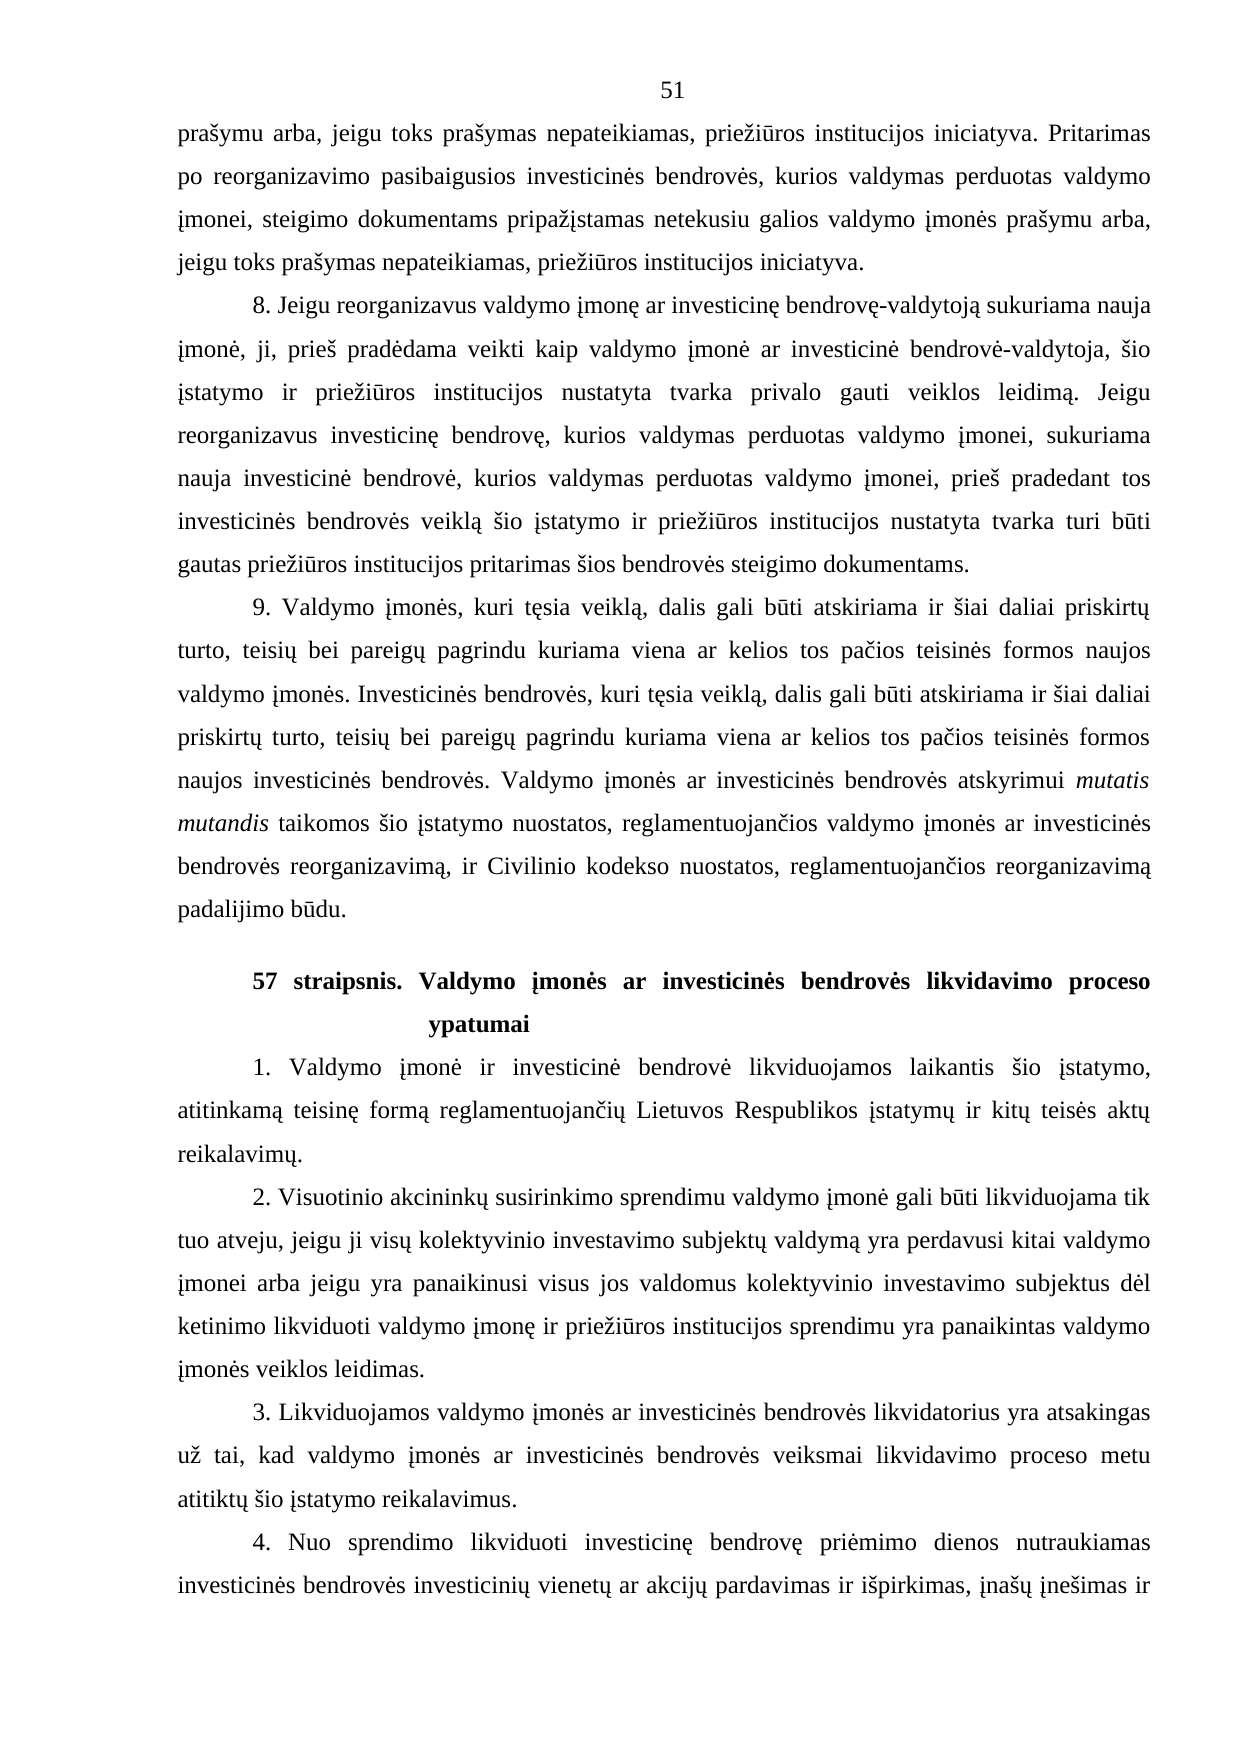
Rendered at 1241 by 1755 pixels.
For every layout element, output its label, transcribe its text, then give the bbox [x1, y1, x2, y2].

text 3. Likviduojamos valdymo įmonės ar investicinės bendrovės likvidatorius yra atsakingas už tai, kad valdymo įmonės ar investicinės bendrovės veiksmai likvidavimo proceso metu atitiktų šio įstatymo reikalavimus. [177, 1397, 1152, 1512]
text 9. Valdymo įmonės, kuri tęsia veiklą, dalis gali būti atskiriama ir šiai daliai priskirtų turto, teisių bei pareigų pagrindu kuriama viena ar kelios tos pačios teisinės formos naujos valdymo įmonės. Investicinės bendrovės, kuri tęsia veiklą, dalis gali būti atskiriama ir šiai daliai priskirtų turto, teisių bei pareigų pagrindu kuriama viena ar kelios tos pačios teisinės formos naujos investicinės bendrovės. Valdymo įmonės ar investicinės bendrovės atskyrimui mutatis mutandis taikomos šio įstatymo nuostatos, reglamentuojančios valdymo įmonės ar investicinės bendrovės reorganizavimą, ir Civilinio kodekso nuostatos, reglamentuojančios reorganizavimą padalijimo būdu. [177, 592, 1152, 923]
text 2. Visuotinio akcininkų susirinkimo sprendimu valdymo įmonė gali būti likviduojama tik tuo atveju, jeigu ji visų kolektyvinio investavimo subjektų valdymą yra perdavusi kitai valdymo įmonei arba jeigu yra panaikinusi visus jos valdomus kolektyvinio investavimo subjektus dėl ketinimo likviduoti valdymo įmonę ir priežiūros institucijos sprendimu yra panaikintas valdymo įmonės veiklos leidimas. [177, 1182, 1152, 1383]
text 1. Valdymo įmonė ir investicinė bendrovė likviduojamos laikantis šio įstatymo, atitinkamą teisinę formą reglamentuojančių Lietuvos Respublikos įstatymų ir kitų teisės aktų reikalavimų. [177, 1052, 1152, 1167]
text 57 straipsnis. Valdymo įmonės ar investicinės bendrovės likvidavimo proceso ypatumai [252, 966, 1152, 1038]
text 8. Jeigu reorganizavus valdymo įmonę ar investicinę bendrovę-valdytoją sukuriama nauja įmonė, ji, prieš pradėdama veikti kaip valdymo įmonė ar investicinė bendrovė-valdytoja, šio įstatymo ir priežiūros institucijos nustatyta tvarka privalo gauti veiklos leidimą. Jeigu reorganizavus investicinę bendrovę, kurios valdymas perduotas valdymo įmonei, sukuriama nauja investicinė bendrovė, kurios valdymas perduotas valdymo įmonei, prieš pradedant tos investicinės bendrovės veiklą šio įstatymo ir priežiūros institucijos nustatyta tvarka turi būti gautas priežiūros institucijos pritarimas šios bendrovės steigimo dokumentams. [177, 291, 1152, 578]
text 4. Nuo sprendimo likviduoti investicinę bendrovę priėmimo dienos nutraukiamas investicinės bendrovės investicinių vienetų ar akcijų pardavimas ir išpirkimas, įnašų įnešimas ir [177, 1527, 1152, 1599]
text prašymu arba, jeigu toks prašymas nepateikiamas, priežiūros institucijos iniciatyva. Pritarimas po reorganizavimo pasibaigusios investicinės bendrovės, kurios valdymas perduotas valdymo įmonei, steigimo dokumentams pripažįstamas netekusiu galios valdymo įmonės prašymu arba, jeigu toks prašymas nepateikiamas, priežiūros institucijos iniciatyva. [177, 118, 1152, 276]
